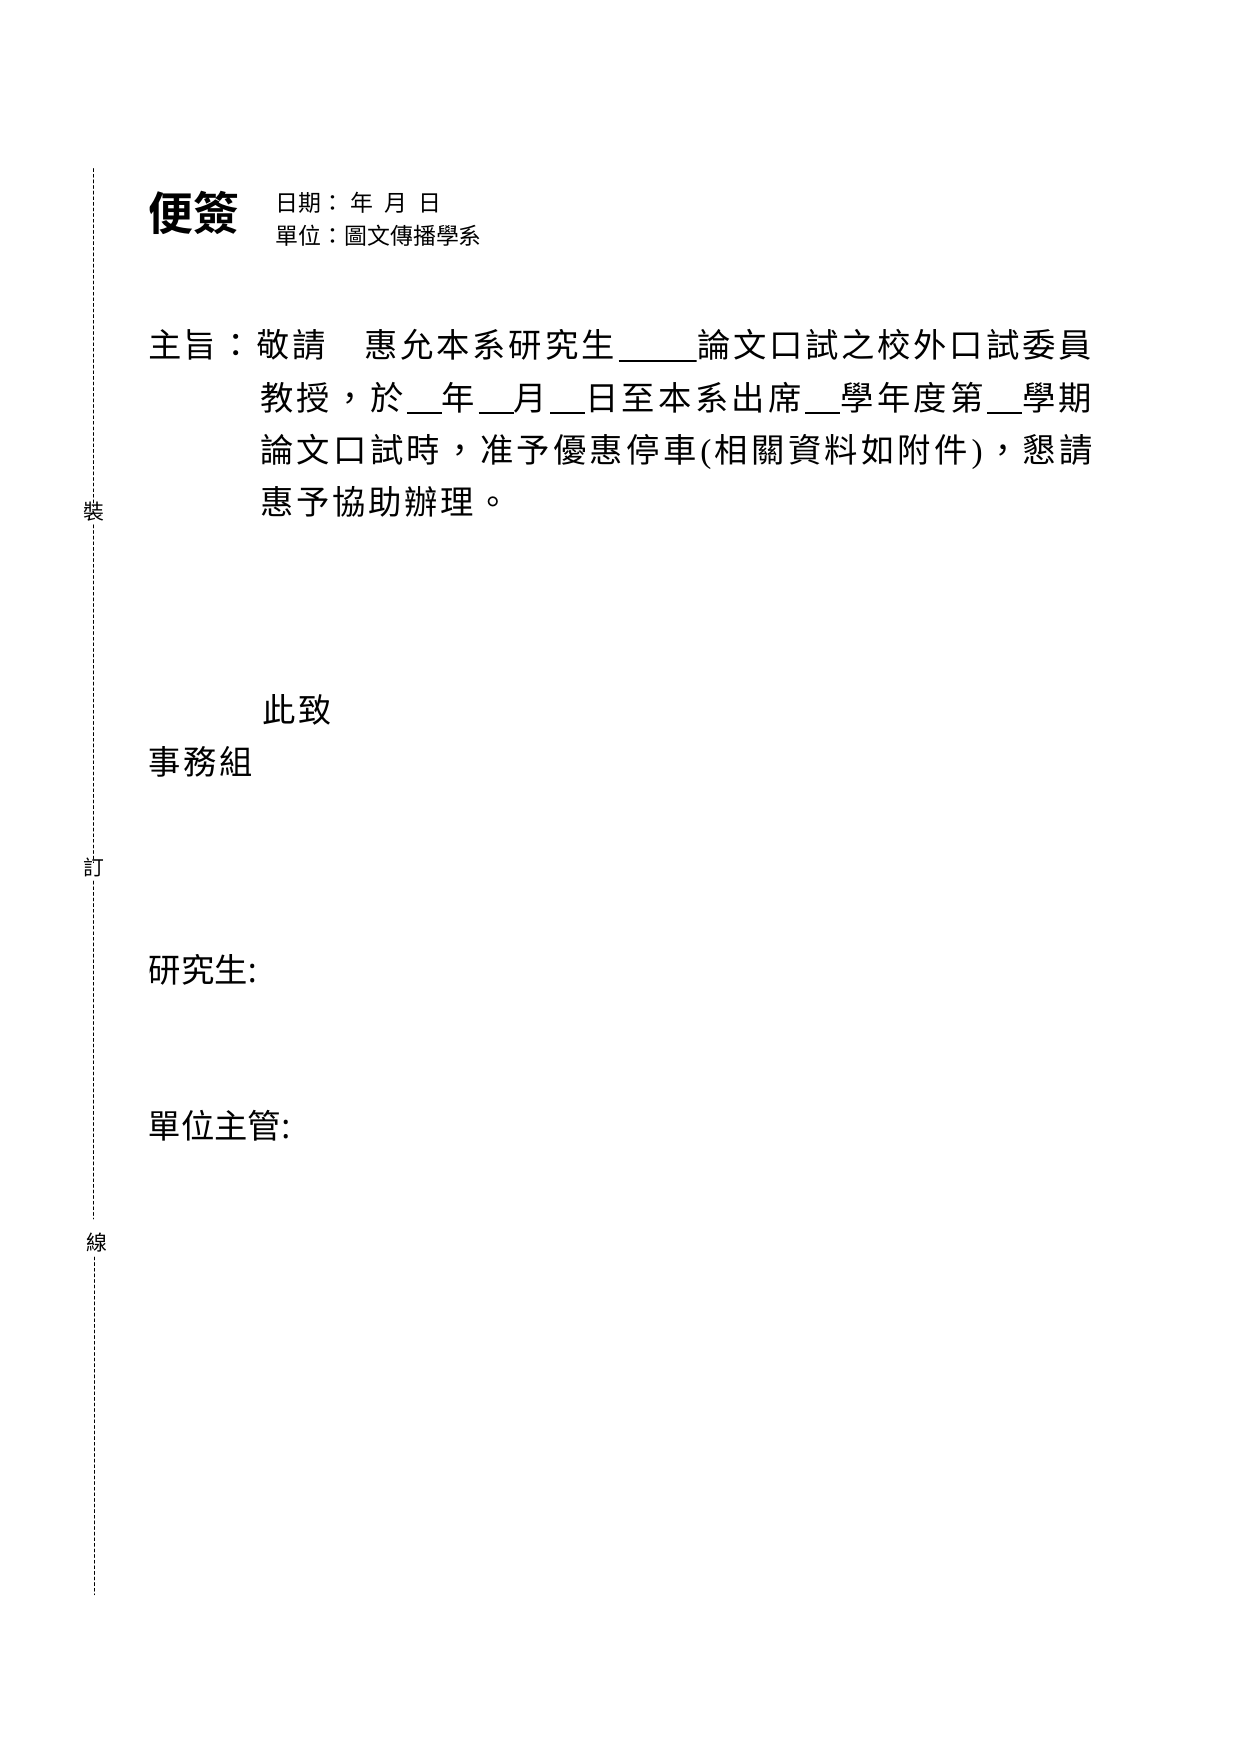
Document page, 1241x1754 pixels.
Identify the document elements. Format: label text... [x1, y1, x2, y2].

text 此致 [262, 680, 1092, 732]
text 便簽 [150, 177, 1092, 290]
text 單位：圖文傳播學系 [275, 218, 770, 251]
text 單位主管: [150, 1097, 1092, 1149]
text 主旨：敬請 惠允本系研究生 論文口試之校外口試委員 教授，於 年 月 日至本系出席 學年度第 學期論文口試時，准予優惠停車(相關資料如附件)，懇請惠予協助辦理。 [150, 315, 1092, 524]
text 研究生: [150, 940, 1092, 992]
text 日期： 年 月 日 [275, 185, 770, 218]
text 事務組 [150, 732, 1092, 784]
